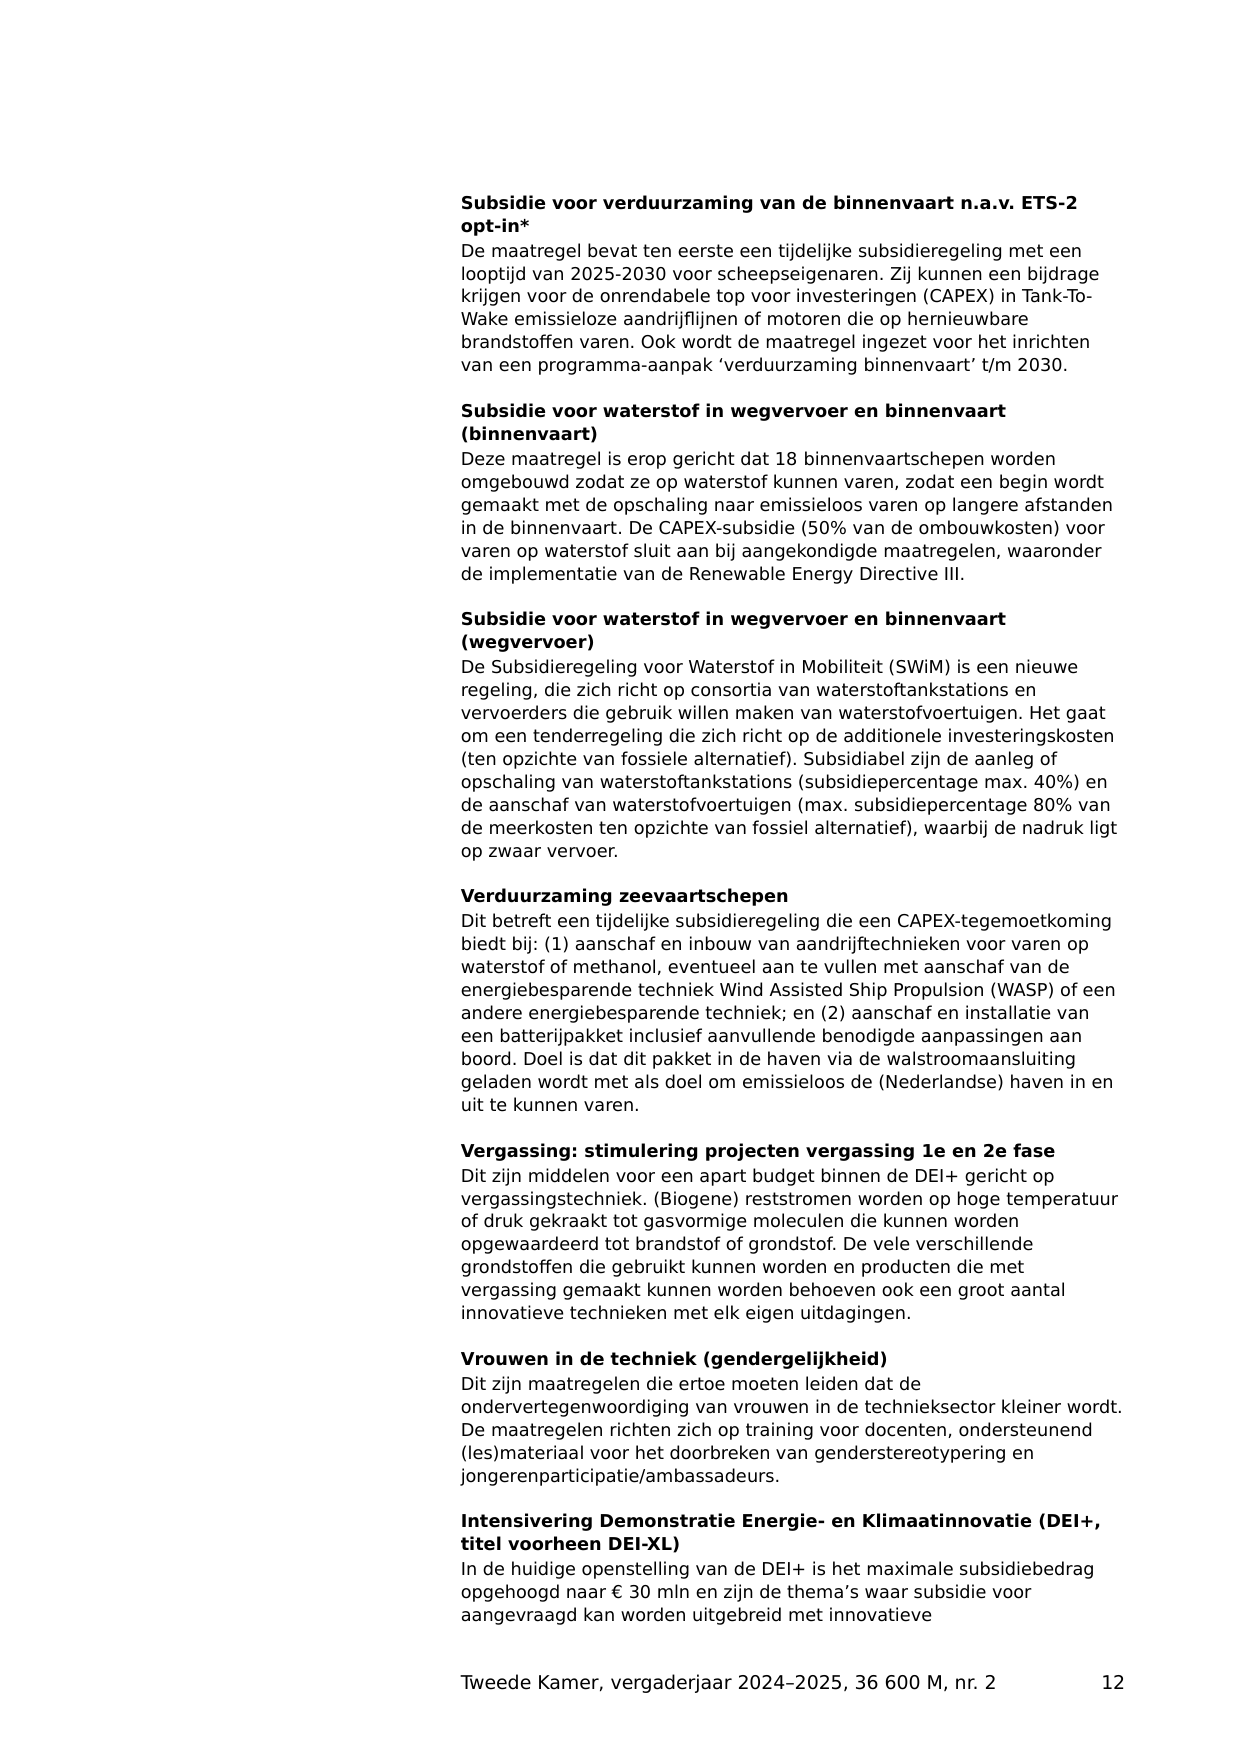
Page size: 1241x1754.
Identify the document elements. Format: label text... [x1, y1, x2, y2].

text Vrouwen in de techniek (gendergelijkheid) [461, 1347, 1125, 1370]
text De Subsidieregeling voor Waterstof in Mobiliteit (SWiM) is een nieuwe regeling, die zich richt op consortia van waterstoftankstations en vervoerders die gebruik willen maken van waterstofvoertuigen. Het gaat om een tenderregeling die zich richt op de additionele investeringskosten (ten opzichte van fossiele alternatief). Subsidiabel zijn de aanleg of opschaling van waterstoftankstations (subsidiepercentage max. 40%) en de aanschaf van waterstofvoertuigen (max. subsidiepercentage 80% van de meerkosten ten opzichte van fossiel alternatief), waarbij de nadruk ligt op zwaar vervoer. [461, 655, 1125, 862]
text Deze maatregel is erop gericht dat 18 binnenvaartschepen worden omgebouwd zodat ze op waterstof kunnen varen, zodat een begin wordt gemaakt met de opschaling naar emissieloos varen op langere afstanden in de binnenvaart. De CAPEX-subsidie (50% van de ombouwkosten) voor varen op waterstof sluit aan bij aangekondigde maatregelen, waaronder de implementatie van de Renewable Energy Directive III. [461, 447, 1125, 584]
text Vergassing: stimulering projecten vergassing 1e en 2e fase [461, 1139, 1125, 1162]
text Dit zijn middelen voor een apart budget binnen de DEI+ gericht op vergassingstechniek. (Biogene) reststromen worden op hoge temperatuur of druk gekraakt tot gasvormige moleculen die kunnen worden opgewaardeerd tot brandstof of grondstof. De vele verschillende grondstoffen die gebruikt kunnen worden en producten die met vergassing gemaakt kunnen worden behoeven ook een groot aantal innovatieve technieken met elk eigen uitdagingen. [461, 1164, 1125, 1324]
text Verduurzaming zeevaartschepen [461, 884, 1125, 907]
text Subsidie voor waterstof in wegvervoer en binnenvaart (binnenvaart) [461, 399, 1125, 445]
text In de huidige openstelling van de DEI+ is het maximale subsidiebedrag opgehoogd naar € 30 mln en zijn de thema’s waar subsidie voor aangevraagd kan worden uitgebreid met innovatieve [461, 1557, 1125, 1626]
text Intensivering Demonstratie Energie- en Klimaatinnovatie (DEI+, titel voorheen DEI-XL) [461, 1509, 1125, 1555]
text De maatregel bevat ten eerste een tijdelijke subsidieregeling met een looptijd van 2025-2030 voor scheepseigenaren. Zij kunnen een bijdrage krijgen voor de onrendabele top voor investeringen (CAPEX) in Tank-To-Wake emissieloze aandrijflijnen of motoren die op hernieuwbare brandstoffen varen. Ook wordt de maatregel ingezet voor het inrichten van een programma-aanpak ‘verduurzaming binnenvaart’ t/m 2030. [461, 239, 1125, 376]
text Dit zijn maatregelen die ertoe moeten leiden dat de ondervertegenwoordiging van vrouwen in de technieksector kleiner wordt. De maatregelen richten zich op training voor docenten, ondersteunend (les)materiaal voor het doorbreken van genderstereotypering en jongerenparticipatie/ambassadeurs. [461, 1372, 1125, 1487]
text Subsidie voor waterstof in wegvervoer en binnenvaart (wegvervoer) [461, 607, 1125, 653]
text Subsidie voor verduurzaming van de binnenvaart n.a.v. ETS-2 opt-in* [461, 191, 1125, 237]
text Dit betreft een tijdelijke subsidieregeling die een CAPEX-tegemoetkoming biedt bij: (1) aanschaf en inbouw van aandrijftechnieken voor varen op waterstof of methanol, eventueel aan te vullen met aanschaf van de energiebesparende techniek Wind Assisted Ship Propulsion (WASP) of een andere energiebesparende techniek; en (2) aanschaf en installatie van een batterijpakket inclusief aanvullende benodigde aanpassingen aan boord. Doel is dat dit pakket in de haven via de walstroomaansluiting geladen wordt met als doel om emissieloos de (Nederlandse) haven in en uit te kunnen varen. [461, 909, 1125, 1116]
